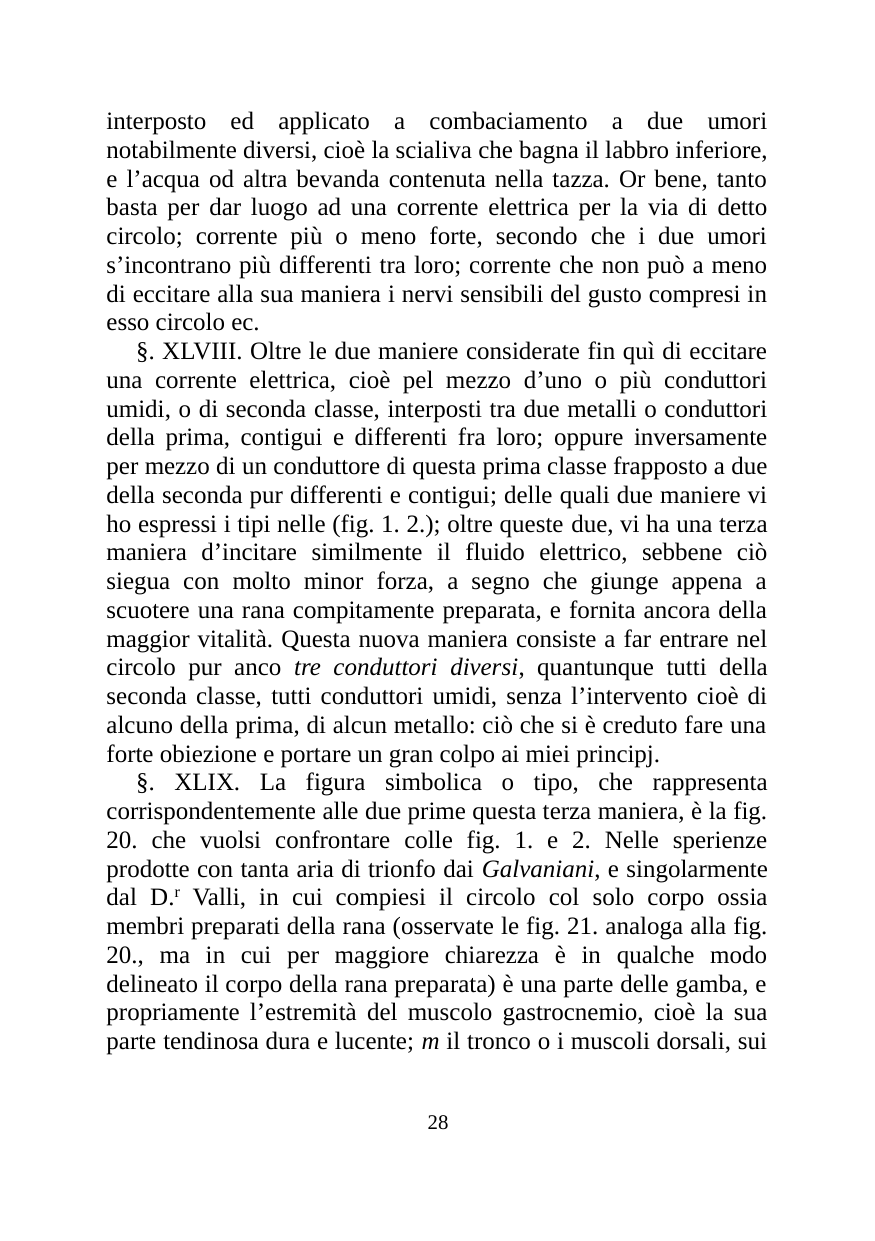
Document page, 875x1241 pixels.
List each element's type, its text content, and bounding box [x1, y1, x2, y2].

text interposto ed applicato a combaciamento a due umori notabilmente diversi, cioè la scialiva che bagna il labbro inferiore, e l’acqua od altra bevanda contenuta nella tazza. Or bene, tanto basta per dar luogo ad una corrente elettrica per la via di detto circolo; corrente più o meno forte, secondo che i due umori s’incontrano più differenti tra loro; corrente che non può a meno di eccitare alla sua maniera i nervi sensibili del gusto compresi in esso circolo ec. [106, 106, 768, 336]
text §. XLVIII. Oltre le due maniere considerate fin quì di eccitare una corrente elettrica, cioè pel mezzo d’uno o più conduttori umidi, o di seconda classe, interposti tra due metalli o conduttori della prima, contigui e differenti fra loro; oppure inversamente per mezzo di un conduttore di questa prima classe frapposto a due della seconda pur differenti e contigui; delle quali due maniere vi ho espressi i tipi nelle (fig. 1. 2.); oltre queste due, vi ha una terza maniera d’incitare similmente il fluido elettrico, sebbene ciò siegua con molto minor forza, a segno che giunge appena a scuotere una rana compitamente preparata, e fornita ancora della maggior vitalità. Questa nuova maniera consiste a far entrare nel circolo pur anco tre conduttori diversi, quantunque tutti della seconda classe, tutti conduttori umidi, senza l’intervento cioè di alcuno della prima, di alcun metallo: ciò che si è creduto fare una forte obiezione e portare un gran colpo ai miei principj. [106, 336, 768, 767]
text §. XLIX. La figura simbolica o tipo, che rappresenta corrispondentemente alle due prime questa terza maniera, è la fig. 20. che vuolsi confrontare colle fig. 1. e 2. Nelle sperienze prodotte con tanta aria di trionfo dai Galvaniani, e singolarmente dal D.r Valli, in cui compiesi il circolo col solo corpo ossia membri preparati della rana (osservate le fig. 21. analoga alla fig. 20., ma in cui per maggiore chiarezza è in qualche modo delineato il corpo della rana preparata) è una parte delle gamba, e propriamente l’estremità del muscolo gastrocnemio, cioè la sua parte tendinosa dura e lucente; m il tronco o i muscoli dorsali, sui [106, 767, 768, 1055]
